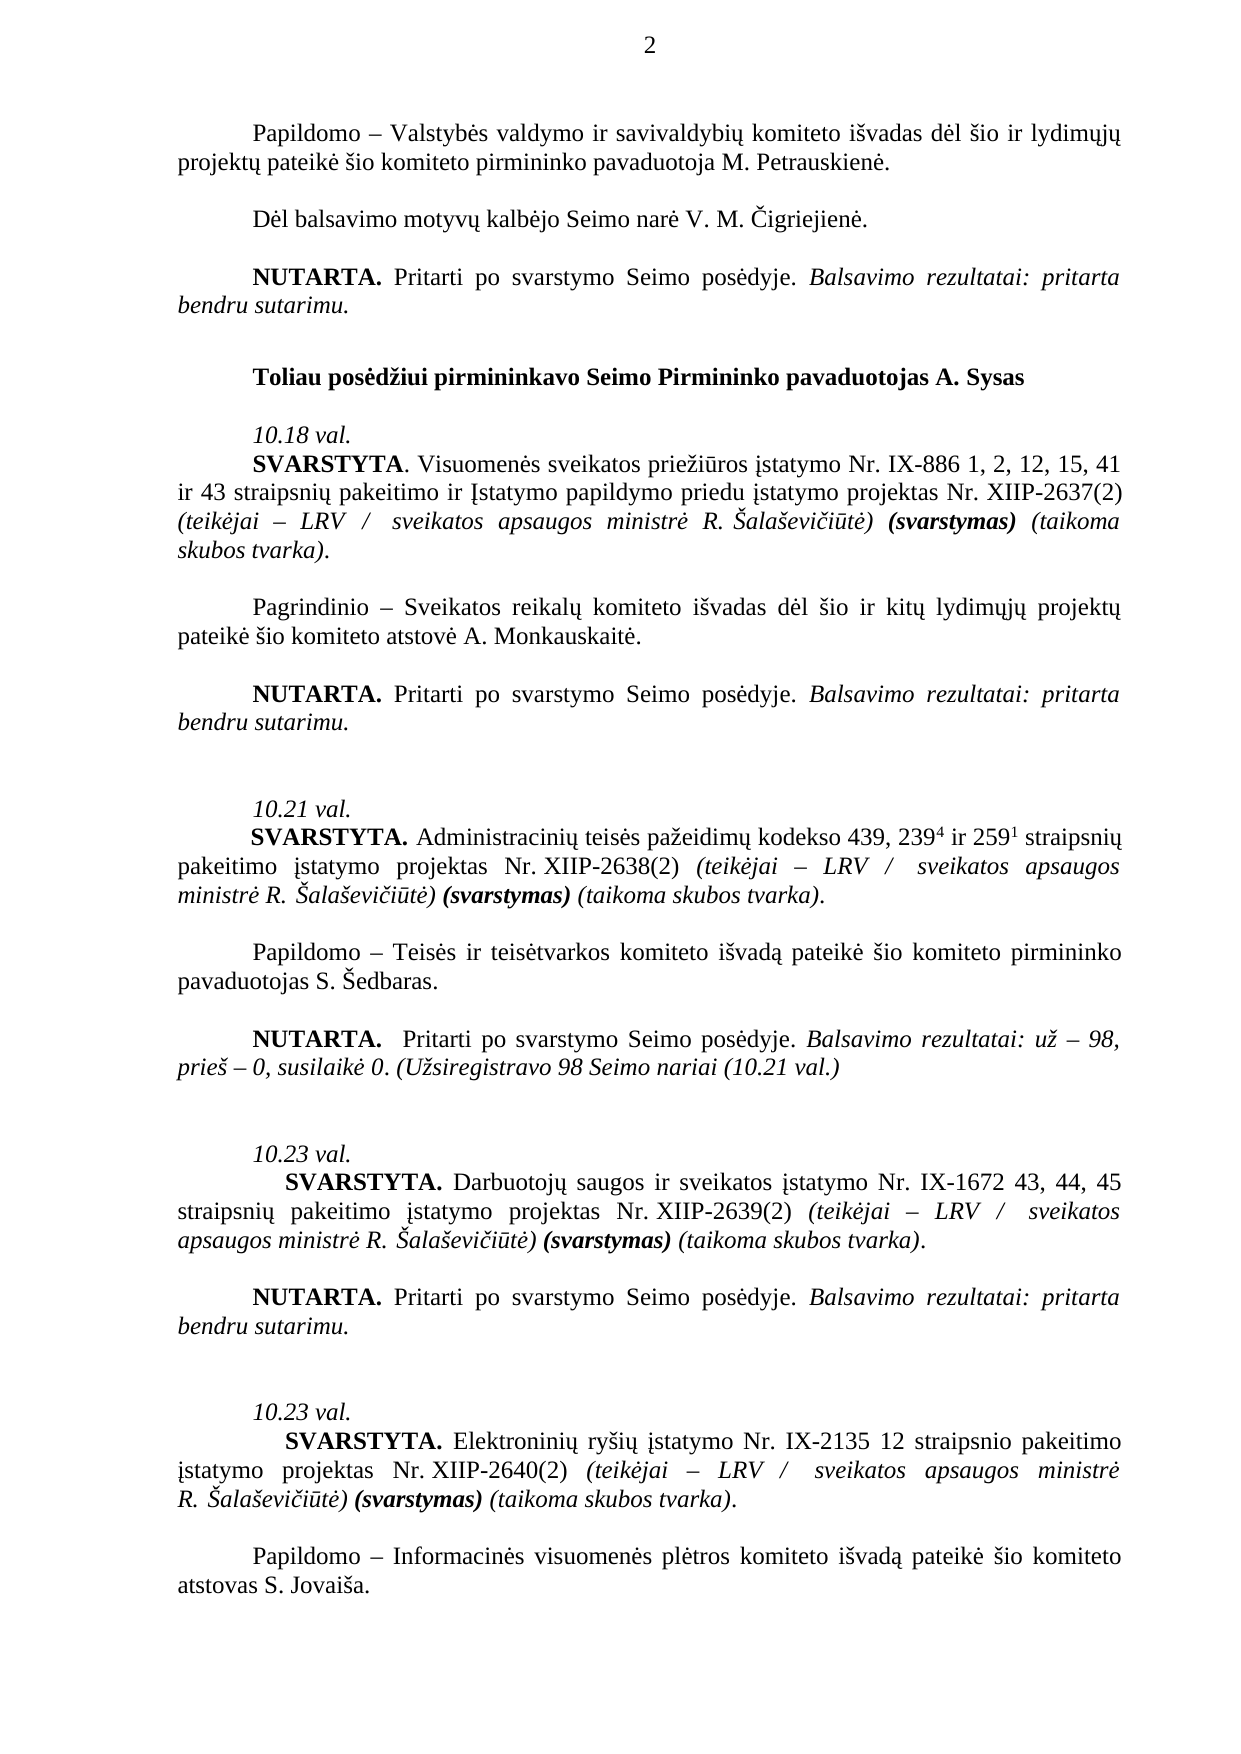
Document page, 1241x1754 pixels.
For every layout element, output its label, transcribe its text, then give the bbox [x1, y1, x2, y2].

text 10.18 val. [177, 420, 1122, 449]
text Papildomo – Teisės ir teisėtvarkos komiteto išvadą pateikė šio komiteto pirmininko pavaduotojas S. Šedbaras. [177, 937, 1122, 995]
text SVARSTYTA. Elektroninių ryšių įstatymo Nr. IX-2135 12 straipsnio pakeitimo įstatymo projektas Nr. XIIP-2640(2) (teikėjai – LRV / sveikatos apsaugos ministrė R. Šalaševičiūtė) (svarstymas) (taikoma skubos tvarka). [177, 1426, 1122, 1512]
text 10.21 val. [177, 794, 1122, 822]
text Toliau posėdžiui pirmininkavo Seimo Pirmininko pavaduotojas A. Sysas [177, 362, 1122, 391]
text Pagrindinio – Sveikatos reikalų komiteto išvadas dėl šio ir kitų lydimųjų projektų pateikė šio komiteto atstovė A. Monkauskaitė. [177, 592, 1122, 650]
text NUTARTA. Pritarti po svarstymo Seimo posėdyje. Balsavimo rezultatai: už – 98, prieš – 0, susilaikė 0. (Užsiregistravo 98 Seimo nariai (10.21 val.) [177, 1024, 1122, 1081]
text NUTARTA. Pritarti po svarstymo Seimo posėdyje. Balsavimo rezultatai: pritarta bendru sutarimu. [177, 262, 1122, 319]
text SVARSTYTA. Visuomenės sveikatos priežiūros įstatymo Nr. IX-886 1, 2, 12, 15, 41 ir 43 straipsnių pakeitimo ir Įstatymo papildymo priedu įstatymo projektas Nr. XIIP-2637(2) (teikėjai – LRV / sveikatos apsaugos ministrė R. Šalaševičiūtė) (svarstymas) (taikoma skubos tvarka). [177, 449, 1122, 564]
text NUTARTA. Pritarti po svarstymo Seimo posėdyje. Balsavimo rezultatai: pritarta bendru sutarimu. [177, 679, 1122, 736]
text NUTARTA. Pritarti po svarstymo Seimo posėdyje. Balsavimo rezultatai: pritarta bendru sutarimu. [177, 1282, 1122, 1340]
text Papildomo – Valstybės valdymo ir savivaldybių komiteto išvadas dėl šio ir lydimųjų projektų pateikė šio komiteto pirmininko pavaduotoja M. Petrauskienė. [177, 118, 1122, 176]
text 10.23 val. [177, 1397, 1122, 1426]
text Papildomo – Informacinės visuomenės plėtros komiteto išvadą pateikė šio komiteto atstovas S. Jovaiša. [177, 1541, 1122, 1599]
text Dėl balsavimo motyvų kalbėjo Seimo narė V. M. Čigriejienė. [177, 204, 1122, 233]
text 10.23 val. [177, 1139, 1122, 1167]
text SVARSTYTA. Darbuotojų saugos ir sveikatos įstatymo Nr. IX-1672 43, 44, 45 straipsnių pakeitimo įstatymo projektas Nr. XIIP-2639(2) (teikėjai – LRV / sveikatos apsaugos ministrė R. Šalaševičiūtė) (svarstymas) (taikoma skubos tvarka). [177, 1167, 1122, 1254]
text SVARSTYTA. Administracinių teisės pažeidimų kodekso 439, 2394 ir 2591 straipsnių pakeitimo įstatymo projektas Nr. XIIP-2638(2) (teikėjai – LRV / sveikatos apsaugos ministrė R. Šalaševičiūtė) (svarstymas) (taikoma skubos tvarka). [177, 822, 1122, 909]
